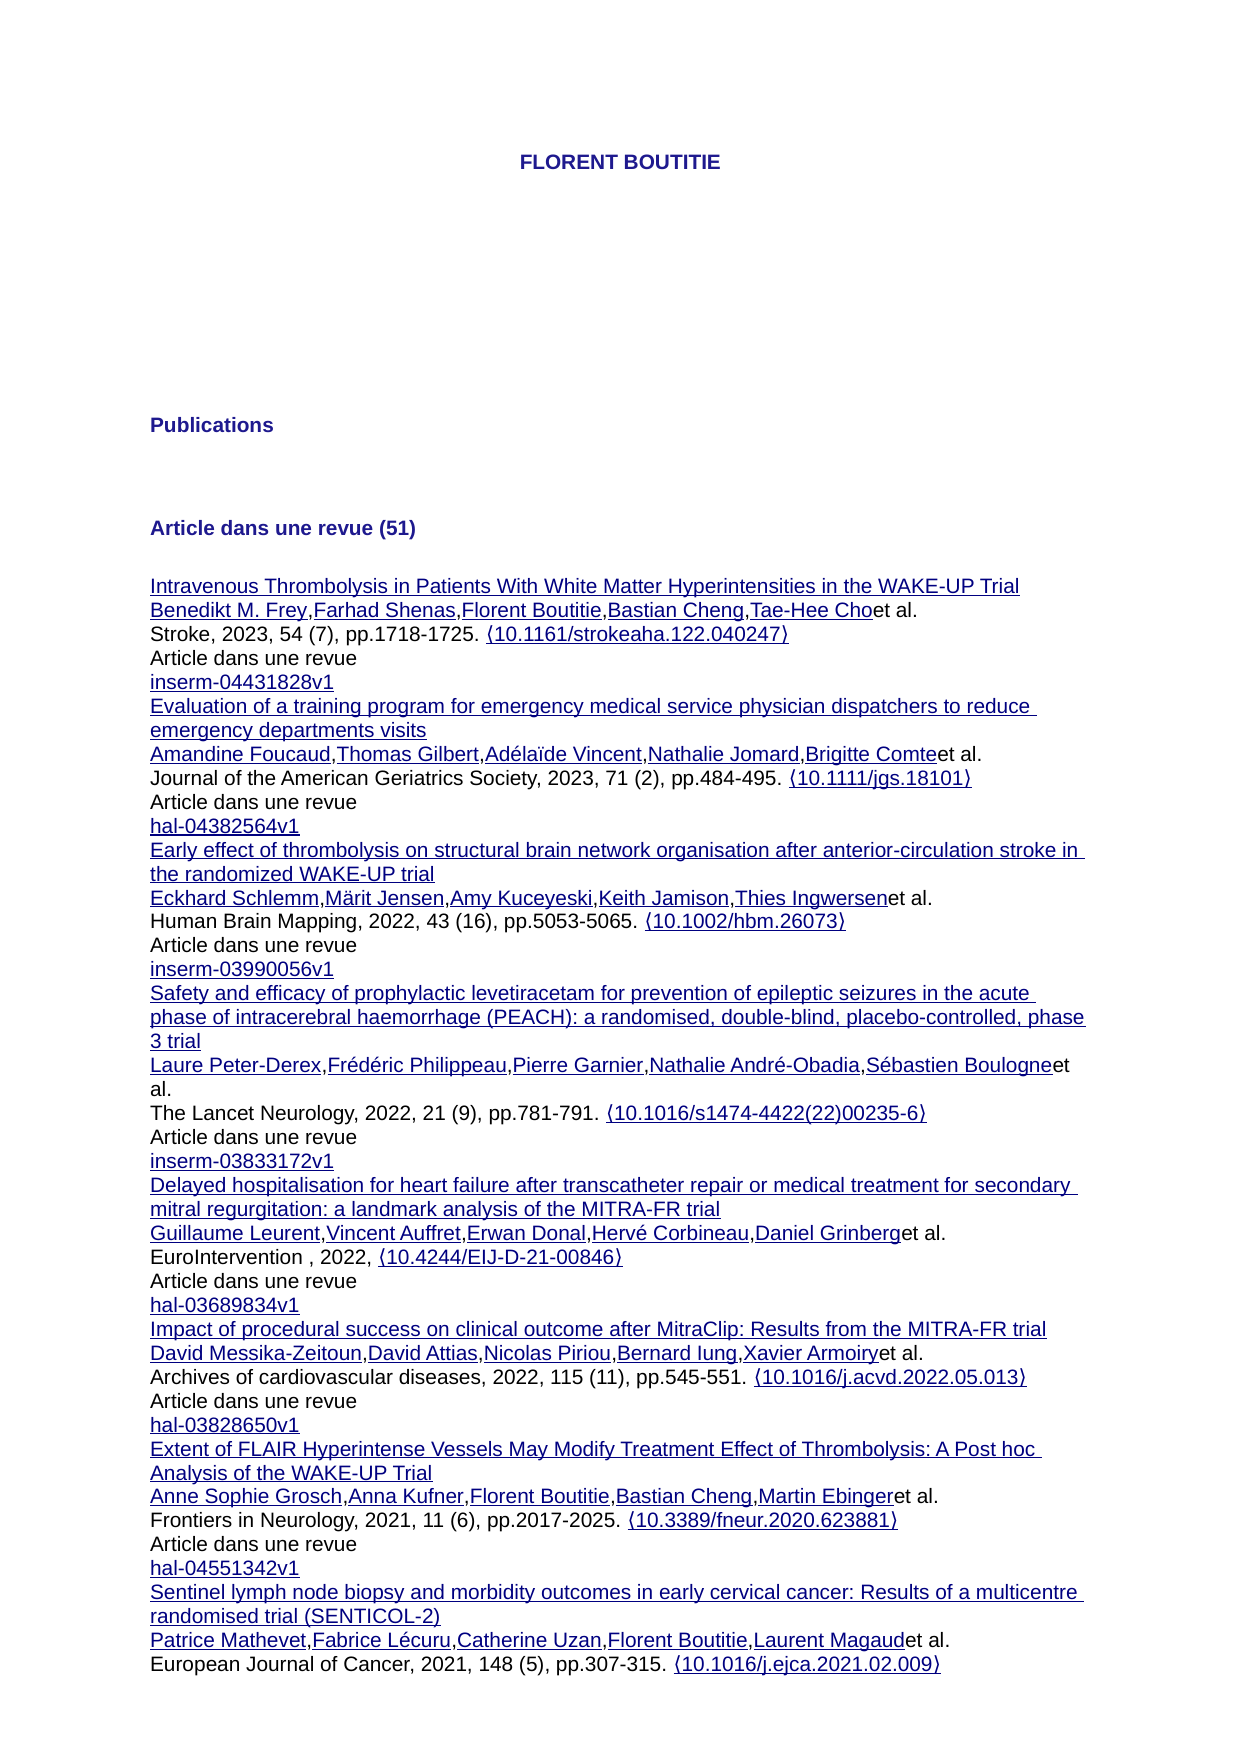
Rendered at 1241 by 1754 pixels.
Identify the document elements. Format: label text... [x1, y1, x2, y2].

table_header Intravenous Thrombolysis in Patients With White Matter Hyperintensities in the WAKE-UP Trial Benedikt M. Frey,Farhad Shenas,Florent Boutitie,Bastian Cheng,Tae-Hee Choet al. Stroke, 2023, 54 (7), pp.1718-1725. ⟨10.1161/strokeaha.122.040247⟩ Article dans une revue inserm-04431828v1 [150, 574, 1090, 694]
table_cell Safety and efficacy of prophylactic levetiracetam for prevention of epileptic seizures in the acute phase of intracerebral haemorrhage (PEACH): a randomised, double-blind, placebo-controlled, phase 3 trial Laure Peter-Derex,Frédéric Philippeau,Pierre Garnier,Nathalie André-Obadia,Sébastien Boulogneet al. The Lancet Neurology, 2022, 21 (9), pp.781-791. ⟨10.1016/s1474-4422(22)00235-6⟩ Article dans une revue inserm-03833172v1 [150, 981, 1090, 1173]
subtitle Publications [150, 412, 1090, 436]
subtitle FLORENT BOUTITIE [150, 150, 1090, 174]
table_cell Early effect of thrombolysis on structural brain network organisation after anterior-circulation stroke in the randomized WAKE-UP trial Eckhard Schlemm,Märit Jensen,Amy Kuceyeski,Keith Jamison,Thies Ingwersenet al. Human Brain Mapping, 2022, 43 (16), pp.5053-5065. ⟨10.1002/hbm.26073⟩ Article dans une revue inserm-03990056v1 [150, 838, 1090, 981]
table_cell Extent of FLAIR Hyperintense Vessels May Modify Treatment Effect of Thrombolysis: A Post hoc Analysis of the WAKE-UP Trial Anne Sophie Grosch,Anna Kufner,Florent Boutitie,Bastian Cheng,Martin Ebingeret al. Frontiers in Neurology, 2021, 11 (6), pp.2017-2025. ⟨10.3389/fneur.2020.623881⟩ Article dans une revue hal-04551342v1 [150, 1436, 1090, 1580]
table_cell Evaluation of a training program for emergency medical service physician dispatchers to reduce emergency departments visits Amandine Foucaud,Thomas Gilbert,Adélaïde Vincent,Nathalie Jomard,Brigitte Comteet al. Journal of the American Geriatrics Society, 2023, 71 (2), pp.484-495. ⟨10.1111/jgs.18101⟩ Article dans une revue hal-04382564v1 [150, 694, 1090, 837]
table_cell Delayed hospitalisation for heart failure after transcatheter repair or medical treatment for secondary mitral regurgitation: a landmark analysis of the MITRA-FR trial Guillaume Leurent,Vincent Auffret,Erwan Donal,Hervé Corbineau,Daniel Grinberget al. EuroIntervention , 2022, ⟨10.4244/EIJ-D-21-00846⟩ Article dans une revue hal-03689834v1 [150, 1173, 1090, 1317]
table_cell Impact of procedural success on clinical outcome after MitraClip: Results from the MITRA-FR trial David Messika-Zeitoun,David Attias,Nicolas Piriou,Bernard Iung,Xavier Armoiryet al. Archives of cardiovascular diseases, 2022, 115 (11), pp.545-551. ⟨10.1016/j.acvd.2022.05.013⟩ Article dans une revue hal-03828650v1 [150, 1317, 1090, 1436]
subtitle Article dans une revue (51) [150, 516, 1090, 539]
table_cell Sentinel lymph node biopsy and morbidity outcomes in early cervical cancer: Results of a multicentre randomised trial (SENTICOL-2) Patrice Mathevet,Fabrice Lécuru,Catherine Uzan,Florent Boutitie,Laurent Magaudet al. European Journal of Cancer, 2021, 148 (5), pp.307-315. ⟨10.1016/j.ejca.2021.02.009⟩ [150, 1580, 1090, 1676]
